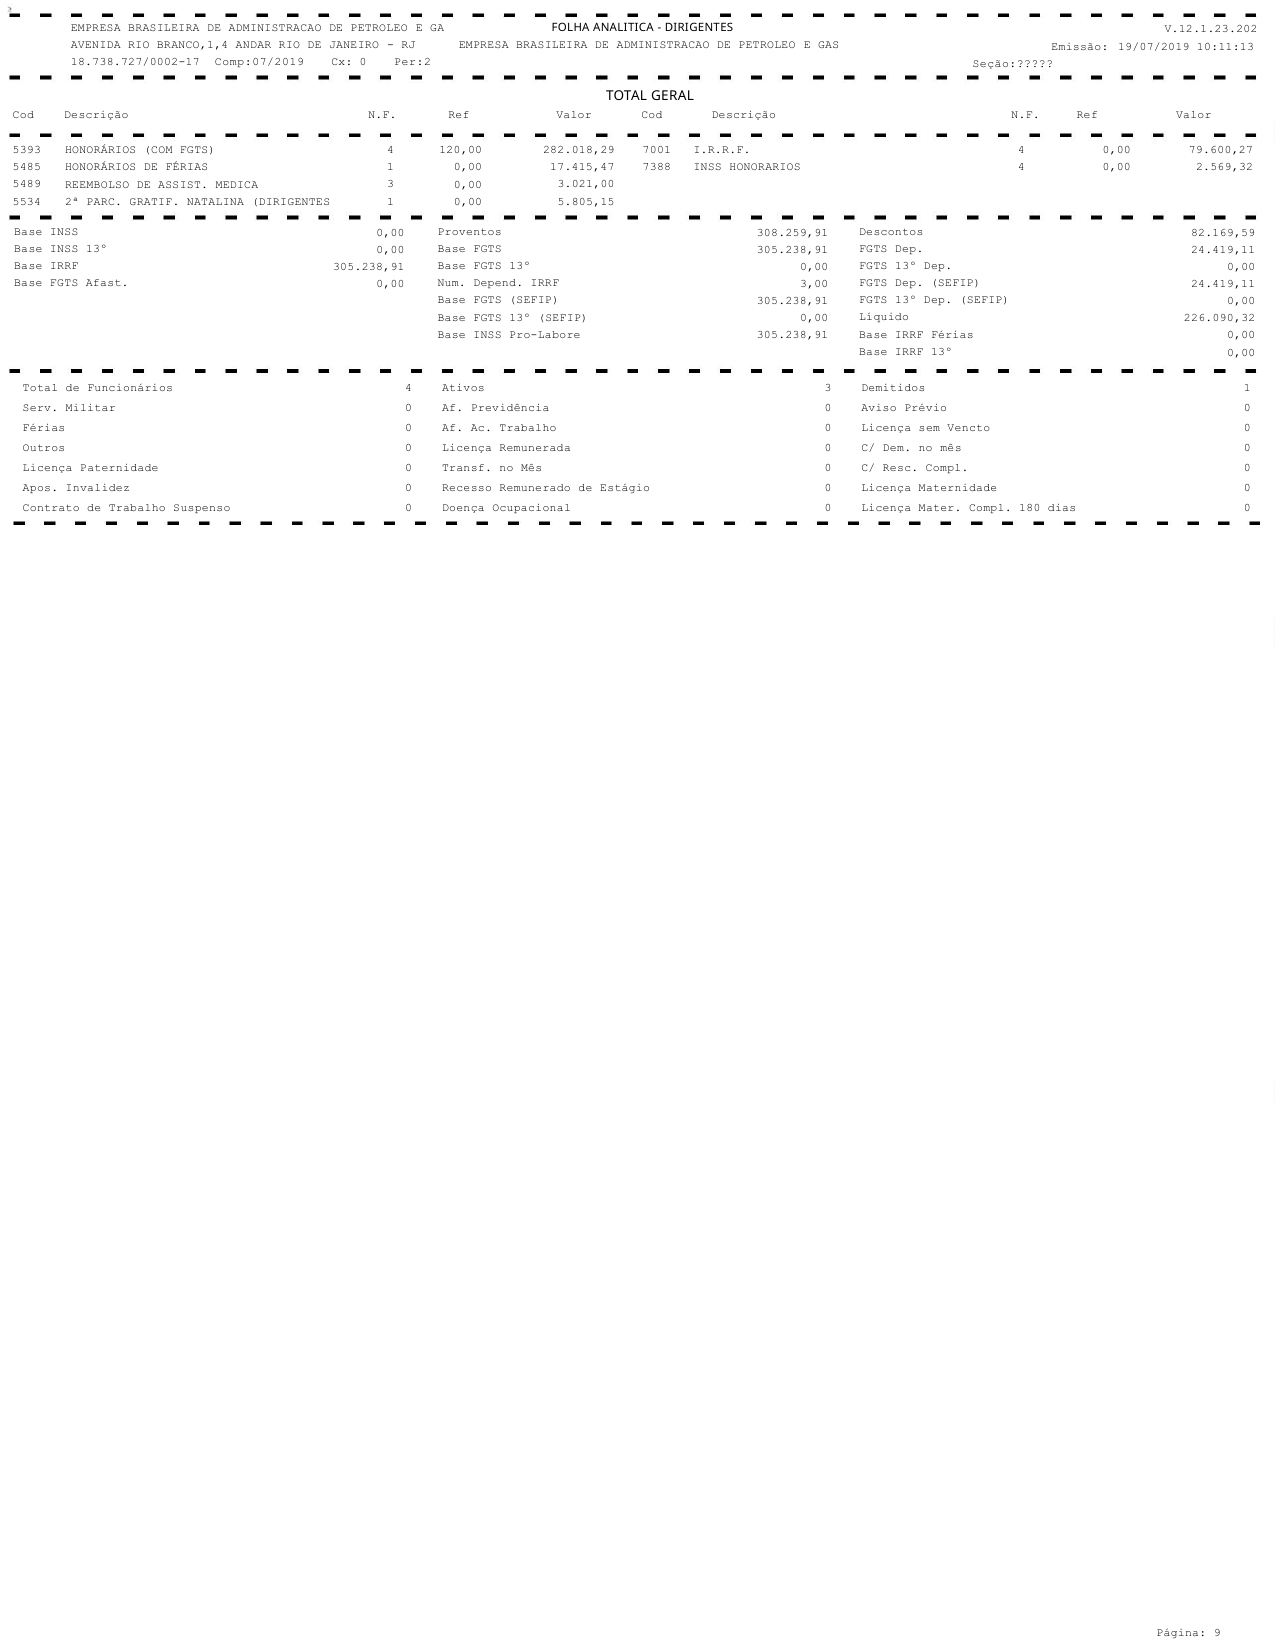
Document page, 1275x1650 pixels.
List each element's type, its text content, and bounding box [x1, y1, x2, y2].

text 489 [19, 177, 58, 191]
text Ref [448, 107, 487, 121]
text V.12.1.23.202 [1164, 22, 1275, 35]
text I.R.R.F. [693, 143, 818, 156]
text Licença Paternidade [22, 460, 256, 474]
text Página: 9 [1156, 1626, 1237, 1639]
text 0 [405, 440, 429, 454]
text 4 [1018, 143, 1042, 156]
text 0,00 [1227, 294, 1273, 307]
text 3,00 [800, 277, 846, 290]
text 0,00 [376, 225, 422, 239]
text Base FGTS 13º [437, 259, 548, 272]
text Base IRRF 13º [859, 344, 991, 358]
text 282.018,29 [543, 143, 632, 156]
text Outros [22, 440, 83, 454]
text Valor [1176, 107, 1229, 121]
text 4 [405, 380, 429, 394]
text 24.419,11 [1191, 242, 1273, 256]
text Descrição [64, 107, 146, 121]
text 0,00 [453, 194, 499, 208]
text Licença Remunerada [442, 440, 591, 454]
text 3.021,00 [557, 177, 632, 191]
text FGTS 13º Dep. (SEFIP) [859, 293, 1033, 306]
text 0 [405, 500, 429, 514]
text Descontos [859, 224, 941, 238]
text 0,00 [800, 311, 846, 324]
text 8.738.727/0002-17 Comp:07/2019 [78, 54, 329, 68]
text HONORÁRIOS DE FÉRIAS [65, 160, 230, 173]
text Aviso Prévio [861, 400, 964, 414]
text Licença sem Vencto [861, 420, 1018, 434]
text 7388 [642, 160, 688, 173]
text Valor [556, 107, 609, 121]
text Total de Funcionários [22, 380, 196, 394]
text FGTS Dep. [859, 242, 941, 255]
text 0 [1244, 440, 1268, 454]
text 0,00 [800, 259, 846, 273]
text Demitidos [861, 380, 943, 394]
text 0,00 [376, 277, 422, 290]
text Emissão: [1051, 39, 1118, 53]
text Ativos [442, 380, 502, 394]
text 308.259,91 [757, 225, 846, 239]
text 0 [405, 420, 429, 434]
text 0 [1244, 400, 1268, 414]
text Af. Previdência [442, 400, 591, 414]
text Serv. Militar [22, 400, 196, 414]
text EMPRESA BRASILEIRA DE ADMINISTRACAO DE PETROLEO E GAS [458, 37, 864, 51]
text Base INSS Pro-Labore [437, 327, 611, 341]
text 7001 [642, 143, 688, 156]
text AVENIDA RIO BRANCO,1,4 ANDAR RIO DE JANEIRO - RJ [71, 37, 458, 51]
text Recesso Remunerado de Estágio [442, 480, 675, 494]
text 2ª PARC. GRATIF. NATALINA (DIRIGENTES [65, 194, 356, 208]
text Cod [12, 107, 51, 121]
text 5 [12, 194, 19, 208]
text N.F. [1011, 107, 1057, 121]
text Base INSS [14, 224, 96, 238]
text 393 [19, 143, 58, 156]
text 0 [824, 440, 849, 454]
text 0 [1244, 420, 1268, 434]
text 0 [405, 460, 429, 474]
text FGTS Dep. (SEFIP) [859, 276, 1033, 289]
text 534 [19, 194, 58, 208]
text FGTS 13º Dep. [859, 259, 969, 272]
text 0,00 [1227, 328, 1273, 342]
text Base FGTS [437, 242, 519, 255]
text HONORÁRIOS (COM FGTS) [65, 143, 238, 156]
text Doença Ocupacional [442, 500, 675, 514]
text Licença Maternidade [861, 480, 1018, 494]
text 5.805,15 [557, 194, 632, 208]
text 1 [387, 194, 411, 208]
text C/ Dem. no mês [861, 440, 1018, 454]
text 4 [1018, 160, 1042, 173]
text 2.569,32 [1196, 160, 1270, 173]
text Proventos [437, 224, 519, 238]
text Ref [1076, 107, 1126, 121]
text 0,00 [1102, 160, 1148, 173]
text EMPRESA BRASILEIRA DE ADMINISTRACAO DE PETROLEO E GA [71, 20, 469, 34]
text 4 [387, 143, 411, 156]
text 305.238,91 [757, 242, 846, 256]
text 19/07/2019 10:11:13 [1118, 39, 1275, 53]
picture [0, 0, 1275, 1650]
text 0,00 [453, 177, 499, 191]
text 5 [12, 160, 19, 173]
text Base IRRF [14, 259, 124, 272]
text Base FGTS (SEFIP) [437, 293, 578, 307]
text 79.600,27 [1188, 143, 1270, 156]
text 0,00 [453, 160, 499, 173]
text 3 [387, 177, 411, 191]
text FOLHA ANALITICA - DIRIGENTES [551, 20, 778, 34]
text Líquido [859, 310, 1033, 323]
text 0,00 [1102, 143, 1148, 156]
text Cod [641, 107, 680, 121]
text N.F. [368, 107, 414, 121]
text 226.090,32 [1184, 311, 1273, 324]
text Descrição [711, 107, 793, 121]
text 485 [19, 160, 58, 173]
text 0 [1244, 500, 1268, 514]
text 0 [824, 420, 849, 434]
text Num. Depend. IRRF [437, 276, 578, 289]
text Base IRRF Férias [859, 327, 991, 341]
text Seção:????? [972, 56, 1071, 70]
text Base INSS 13º [14, 242, 124, 255]
text Contrato de Trabalho Suspenso [22, 500, 256, 514]
text 305.238,91 [333, 259, 422, 273]
text 0,00 [1227, 259, 1273, 273]
text 305.238,91 [757, 294, 846, 307]
text 24.419,11 [1191, 277, 1273, 290]
text 17.415,47 [550, 160, 632, 173]
text REEMBOLSO DE ASSIST. MEDICA [65, 177, 356, 191]
text 0 [1244, 480, 1268, 494]
text TOTAL GERAL [606, 87, 719, 103]
text 0 [824, 500, 849, 514]
text 1 [1244, 380, 1268, 394]
text INSS HONORARIOS [693, 160, 818, 173]
text 3 [824, 380, 849, 394]
text Licença Mater. Compl. 180 dias [861, 500, 1102, 514]
text Férias [22, 420, 83, 434]
text 0 [405, 400, 429, 414]
text C/ Resc. Compl. [861, 460, 1018, 474]
text 0 [1244, 460, 1268, 474]
text 82.169,59 [1191, 225, 1273, 239]
text Base FGTS Afast. [14, 276, 146, 289]
text 0 [405, 480, 429, 494]
text Cx: 0 [331, 54, 383, 68]
text 0 [824, 480, 849, 494]
text 1 [71, 54, 78, 68]
text 305.238,91 [757, 328, 846, 342]
text Base FGTS 13º (SEFIP) [437, 310, 611, 324]
text 1 [387, 160, 411, 173]
text 120,00 [439, 143, 499, 156]
text 5 [12, 177, 19, 191]
text 0 [824, 400, 849, 414]
text Apos. Invalidez [22, 480, 256, 494]
text Transf. no Mês [442, 460, 591, 474]
text 0,00 [1227, 345, 1273, 359]
text 0 [824, 460, 849, 474]
text Af. Ac. Trabalho [442, 420, 591, 434]
text 5 [12, 143, 19, 156]
text 0,00 [376, 242, 422, 256]
text Per:2 [394, 54, 448, 68]
